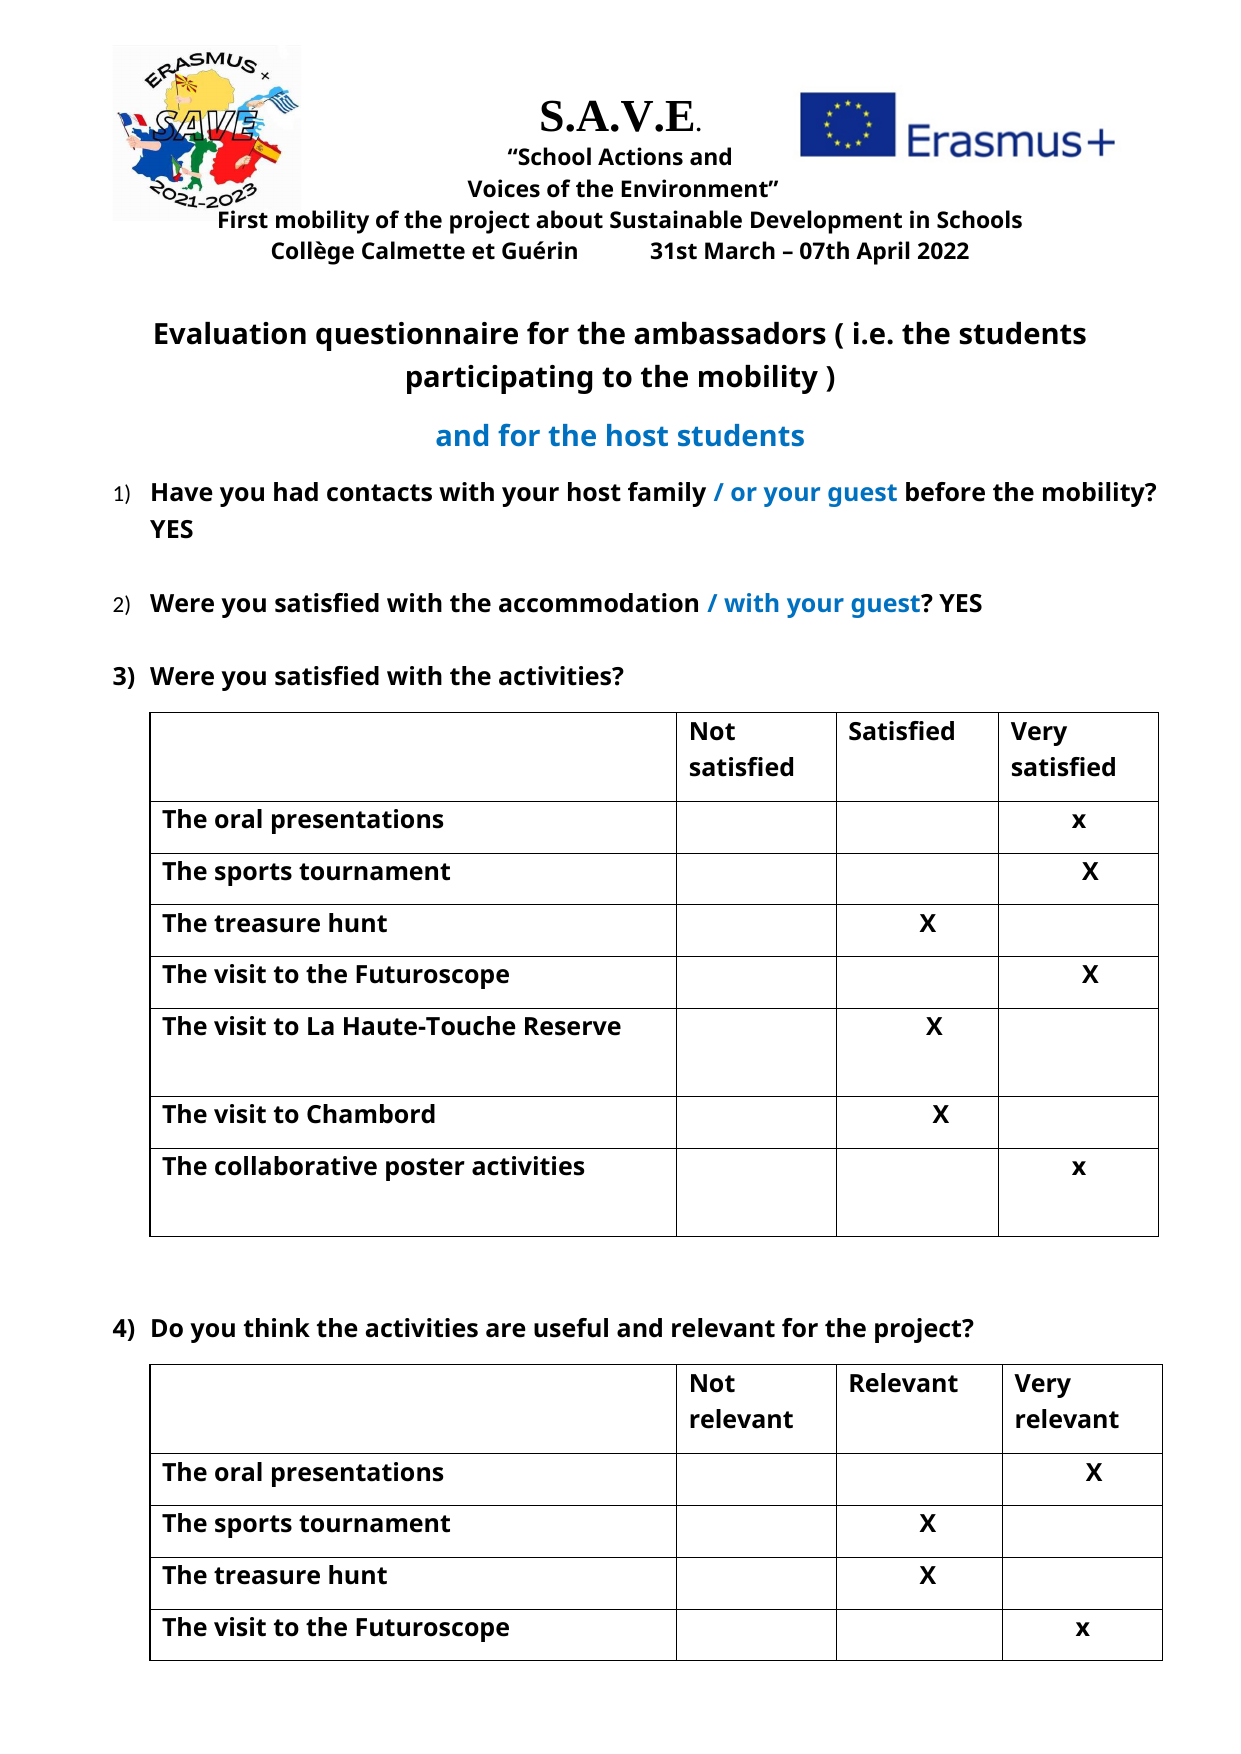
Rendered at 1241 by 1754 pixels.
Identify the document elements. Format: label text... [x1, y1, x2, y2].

table_cell The collaborative poster activities [151, 1149, 676, 1236]
table_cell [837, 854, 998, 904]
table_cell [837, 1149, 998, 1236]
table_cell X [837, 1009, 998, 1096]
table_cell [677, 1149, 836, 1236]
text Evaluation questionnaire for the ambassadors ( i.e. the students participating to the mobility ) [75, 313, 1165, 396]
picture [782, 75, 1133, 175]
table_cell [677, 957, 836, 1008]
table_cell X [999, 854, 1158, 904]
table_cell The treasure hunt [151, 1558, 676, 1608]
table_cell The oral presentations [151, 802, 676, 852]
table_cell [837, 1454, 1002, 1505]
table_cell The visit to Chambord [151, 1097, 676, 1148]
table_cell The oral presentations [151, 1454, 676, 1505]
table_cell X [837, 1506, 1002, 1557]
table_cell x [1003, 1610, 1162, 1660]
picture [112, 45, 302, 221]
table_header [151, 1365, 676, 1453]
table_cell x [999, 802, 1158, 852]
table_cell [677, 905, 836, 956]
table_cell The treasure hunt [151, 905, 676, 956]
table_cell [677, 802, 836, 852]
table_cell [999, 1097, 1158, 1148]
table_cell The visit to the Futuroscope [151, 1610, 676, 1660]
table_header Relevant [837, 1365, 1002, 1453]
table_cell [837, 957, 998, 1008]
list Were you satisfied with the accommodation / with your guest? YES [112, 585, 1165, 619]
table_cell The sports tournament [151, 1506, 676, 1557]
table_cell [1003, 1506, 1162, 1557]
table_cell x [999, 1149, 1158, 1236]
table_header Not satisfied [677, 713, 836, 801]
table_cell [677, 854, 836, 904]
table_cell The sports tournament [151, 854, 676, 904]
table_cell [677, 1610, 836, 1660]
table_header Not relevant [677, 1365, 836, 1453]
table_cell [677, 1558, 836, 1608]
table_cell The visit to La Haute-Touche Reserve [151, 1009, 676, 1096]
table_cell X [837, 1558, 1002, 1608]
table_cell X [837, 1097, 998, 1148]
list Do you think the activities are useful and relevant for the project? [112, 1311, 1165, 1345]
table_header Satisfied [837, 713, 998, 801]
list Have you had contacts with your host family / or your guest before the mobility? YES [112, 475, 1165, 546]
table_cell X [837, 905, 998, 956]
table_header Very satisfied [999, 713, 1158, 801]
table_cell [1003, 1558, 1162, 1608]
table_cell [999, 1009, 1158, 1096]
table_cell [837, 1610, 1002, 1660]
table_cell X [1003, 1454, 1162, 1505]
list Were you satisfied with the activities? [112, 659, 1165, 693]
table_header Very relevant [1003, 1365, 1162, 1453]
text and for the host students [75, 415, 1165, 455]
table_cell [677, 1009, 836, 1096]
table_cell [677, 1097, 836, 1148]
table_cell [999, 905, 1158, 956]
table_cell [677, 1506, 836, 1557]
table_cell The visit to the Futuroscope [151, 957, 676, 1008]
table_cell X [999, 957, 1158, 1008]
table_cell [837, 802, 998, 852]
table_cell [677, 1454, 836, 1505]
table_header [151, 713, 676, 801]
